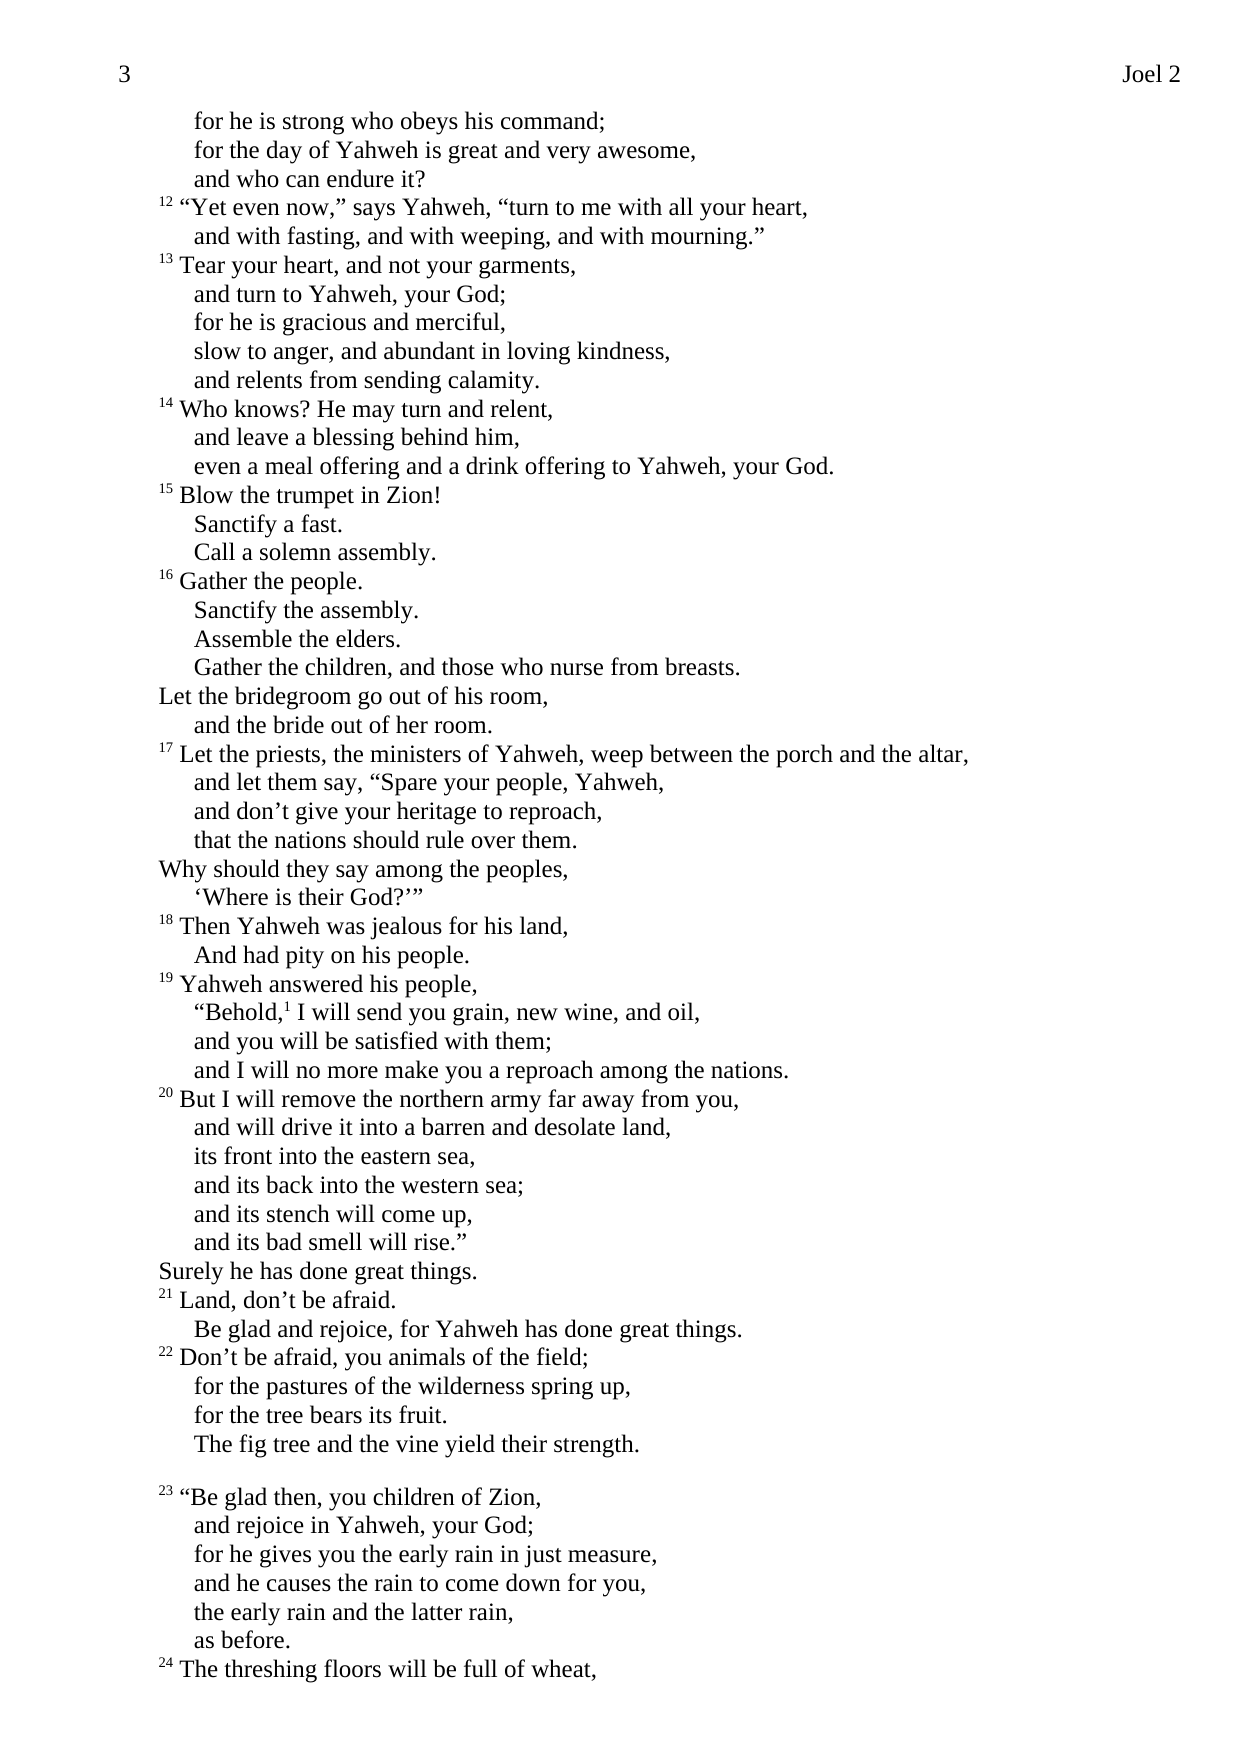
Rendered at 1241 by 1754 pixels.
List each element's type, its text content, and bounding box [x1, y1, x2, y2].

text and don’t give your heritage to reproach, [194, 796, 1181, 825]
text 14 Who knows? He may turn and relent, [158, 394, 1181, 422]
text for the tree bears its fruit. [194, 1400, 1181, 1429]
text and rejoice in Yahweh, your God; [194, 1510, 1181, 1539]
text Sanctify a fast. [194, 509, 1181, 537]
text for he gives you the early rain in just measure, [194, 1539, 1181, 1568]
text and who can endure it? [194, 164, 1181, 192]
text Gather the children, and those who nurse from breasts. [194, 652, 1181, 681]
text Surely he has done great things. [158, 1256, 1181, 1285]
text and relents from sending calamity. [194, 365, 1181, 394]
text and leave a blessing behind him, [194, 422, 1181, 451]
text Sanctify the assembly. [194, 595, 1181, 624]
text slow to anger, and abundant in loving kindness, [194, 336, 1181, 365]
text 20 But I will remove the northern army far away from you, [158, 1084, 1181, 1112]
text and turn to Yahweh, your God; [194, 279, 1181, 307]
text and its bad smell will rise.” [194, 1227, 1181, 1256]
text and I will no more make you a reproach among the nations. [194, 1055, 1181, 1084]
text 19 Yahweh answered his people, [158, 969, 1181, 997]
text and will drive it into a barren and desolate land, [194, 1112, 1181, 1141]
text for he is strong who obeys his command; [194, 106, 1181, 135]
text 15 Blow the trumpet in Zion! [158, 480, 1181, 509]
text ‘Where is their God?’” [194, 882, 1181, 911]
text even a meal offering and a drink offering to Yahweh, your God. [194, 451, 1181, 480]
text 12 “Yet even now,” says Yahweh, “turn to me with all your heart, [158, 192, 1181, 221]
text 16 Gather the people. [158, 566, 1181, 595]
text 13 Tear your heart, and not your garments, [158, 250, 1181, 279]
text and its stench will come up, [194, 1199, 1181, 1227]
text 18 Then Yahweh was jealous for his land, [158, 911, 1181, 940]
text and the bride out of her room. [194, 710, 1181, 739]
text the early rain and the latter rain, [194, 1597, 1181, 1625]
text Let the bridegroom go out of his room, [158, 681, 1181, 710]
text and he causes the rain to come down for you, [194, 1568, 1181, 1597]
text for he is gracious and merciful, [194, 307, 1181, 336]
text “Behold,1 I will send you grain, new wine, and oil, [194, 997, 1181, 1026]
text Why should they say among the peoples, [158, 854, 1181, 882]
text The fig tree and the vine yield their strength. [194, 1429, 1181, 1457]
text 24 The threshing floors will be full of wheat, [158, 1654, 1181, 1683]
text 17 Let the priests, the ministers of Yahweh, weep between the porch and the altar, [158, 739, 1181, 767]
text 21 Land, don’t be afraid. [158, 1285, 1181, 1314]
text and with fasting, and with weeping, and with mourning.” [194, 221, 1181, 250]
text 22 Don’t be afraid, you animals of the field; [158, 1342, 1181, 1371]
text as before. [194, 1625, 1181, 1654]
text And had pity on his people. [194, 940, 1181, 969]
text for the pastures of the wilderness spring up, [194, 1371, 1181, 1400]
text for the day of Yahweh is great and very awesome, [194, 135, 1181, 164]
text and you will be satisfied with them; [194, 1026, 1181, 1055]
text its front into the eastern sea, [194, 1141, 1181, 1170]
text 23 “Be glad then, you children of Zion, [158, 1482, 1181, 1510]
text and its back into the western sea; [194, 1170, 1181, 1199]
text that the nations should rule over them. [194, 825, 1181, 854]
text Assemble the elders. [194, 624, 1181, 652]
text and let them say, “Spare your people, Yahweh, [194, 767, 1181, 796]
text Call a solemn assembly. [194, 537, 1181, 566]
text Be glad and rejoice, for Yahweh has done great things. [194, 1314, 1181, 1342]
